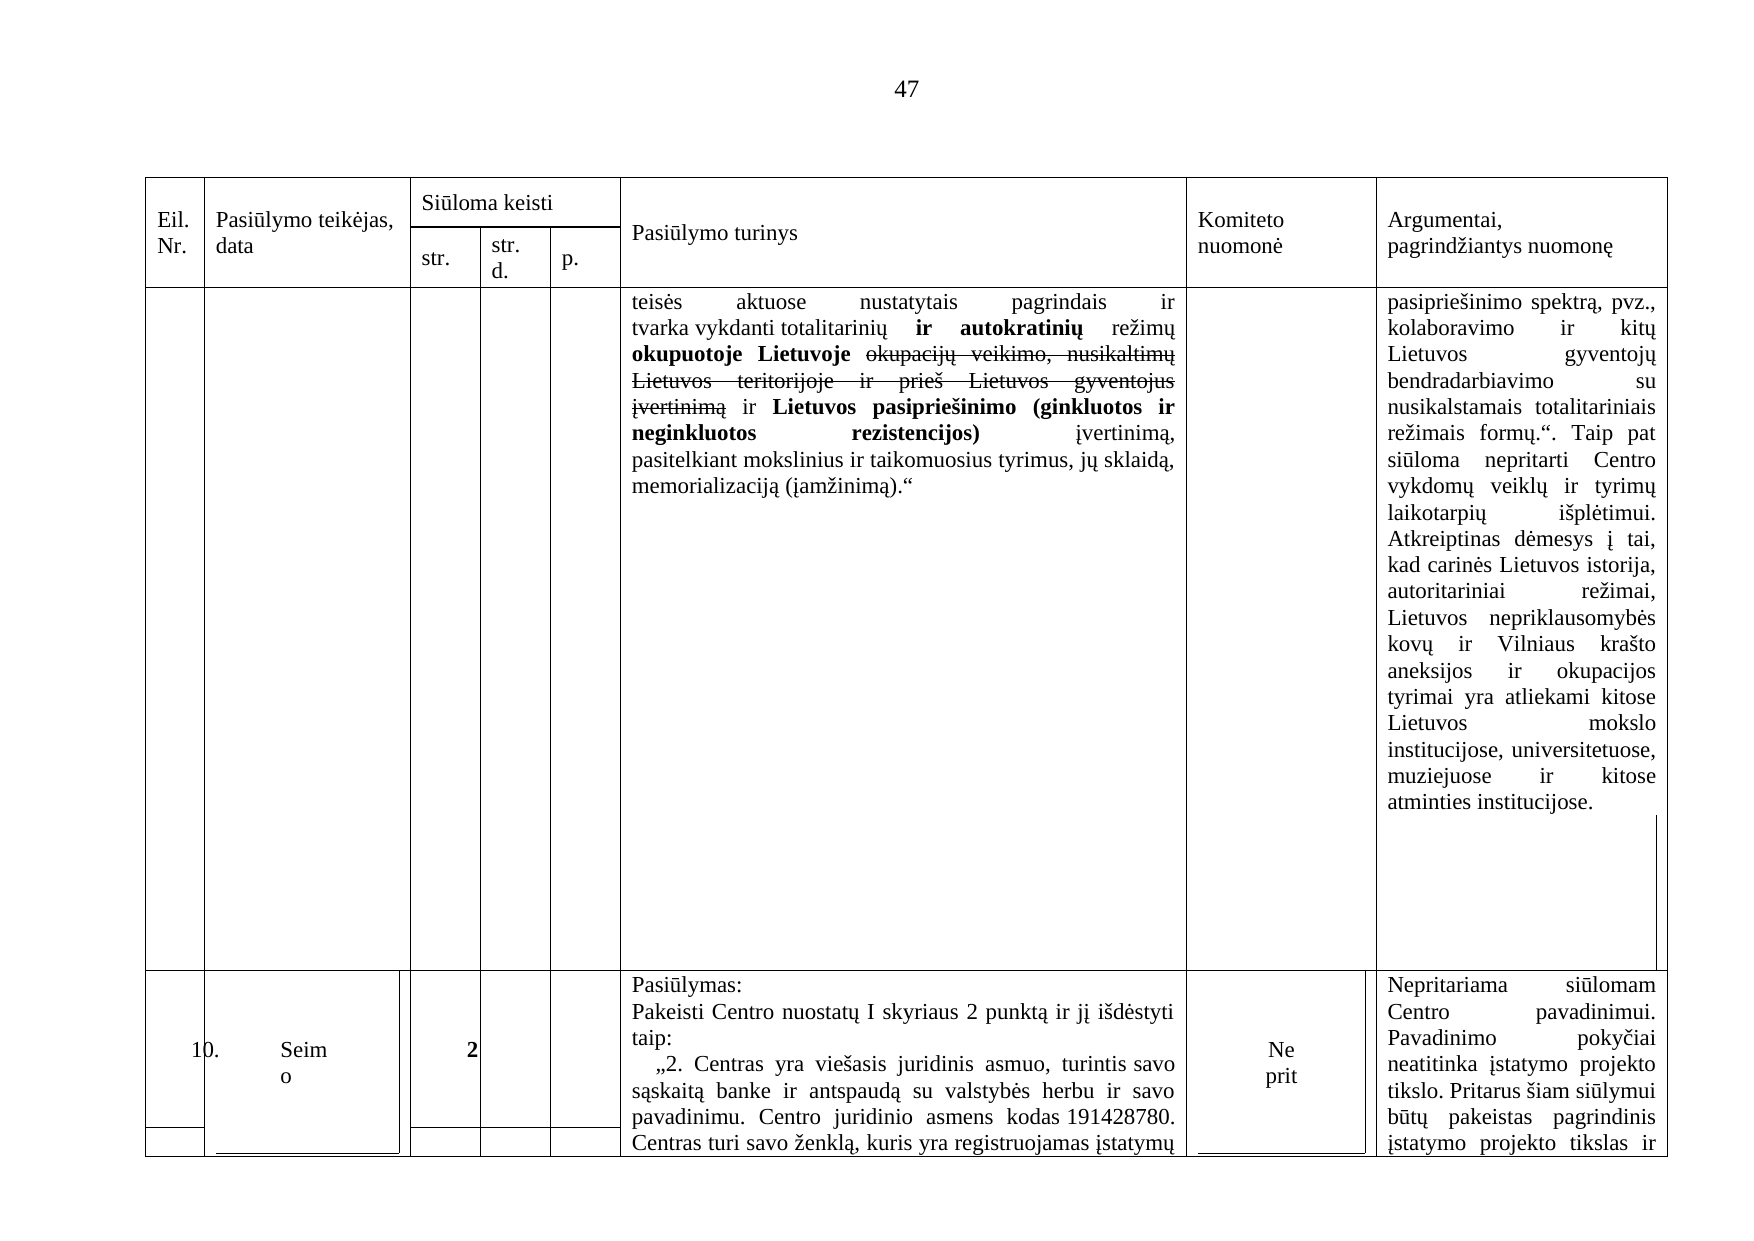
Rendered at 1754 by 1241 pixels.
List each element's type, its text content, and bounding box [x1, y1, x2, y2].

table_cell Neprit [1187, 971, 1376, 1156]
table_cell 10. [146, 971, 204, 1127]
table_header Pasiūlymo turinys [621, 178, 1186, 287]
table_cell [411, 1128, 480, 1156]
table_header Pasiūlymo teikėjas, data [205, 178, 410, 287]
table_cell [551, 971, 620, 1127]
table_cell [481, 288, 550, 970]
table_cell [411, 288, 480, 970]
table_header Argumentai, pagrindžiantys nuomonę [1377, 178, 1667, 287]
table_cell Seimo nariai: Audronius Ažubalis, Rima Baškienė, Justinas Urbanavičius, Kazys Starkevičius 2024-01-23 [205, 288, 410, 970]
table_cell [551, 1128, 620, 1156]
table_cell [1187, 288, 1376, 970]
table_cell [481, 1128, 550, 1156]
table_cell 10. [146, 1128, 204, 1156]
table_cell pasipriešinimo spektrą, pvz., kolaboravimo ir kitų Lietuvos gyventojų bendradarbiavimo su nusikalstamais totalitariniais režimais formų.“. Taip pat siūloma nepritarti Centro vykdomų veiklų ir tyrimų laikotarpių išplėtimui. Atkreiptinas dėmesys į tai, kad carinės Lietuvos istorija, autoritariniai režimai, Lietuvos nepriklausomybės kovų ir Vilniaus krašto aneksijos ir okupacijos tyrimai yra atliekami kitose Lietuvos mokslo institucijose, universitetuose, muziejuose ir kitose atminties institucijose. [1377, 288, 1667, 970]
table_cell [551, 288, 620, 970]
table_cell Nepritariama siūlomam Centro pavadinimui. Pavadinimo pokyčiai neatitinka įstatymo projekto tikslo. Pritarus šiam siūlymui būtų pakeistas pagrindinis įstatymo projekto tikslas ir [1377, 971, 1667, 1156]
table_cell str. [411, 228, 480, 287]
table_cell Seimo nariai: Audronius Ažubalis, Rima Baškienė, Justinas Urbanavičius, Kazys Starkevičius 2024-01-23 [205, 971, 410, 1156]
table_cell p. [551, 228, 620, 287]
table_cell 2 [411, 971, 480, 1127]
table_cell str. d. [481, 228, 550, 287]
table_cell Pasiūlymas: Pakeisti Centro nuostatų I skyriaus 2 punktą ir jį išdėstyti taip: „2. Centras yra viešasis juridinis asmuo, turintis savo sąskaitą banke ir antspaudą su valstybės herbu ir savo pavadinimu. Centro juridinio asmens kodas 191428780. Centras turi savo ženklą, kuris yra registruojamas įstatymų [621, 971, 1186, 1156]
table_cell teisės aktuose nustatytais pagrindais ir tvarka vykdanti totalitarinių ir autokratinių režimų okupuotoje Lietuvoje okupacijų veikimo, nusikaltimų Lietuvos teritorijoje ir prieš Lietuvos gyventojus įvertinimą ir Lietuvos pasipriešinimo (ginkluotos ir neginkluotos rezistencijos) įvertinimą, pasitelkiant mokslinius ir taikomuosius tyrimus, jų sklaidą, memorializaciją (įamžinimą).“ [621, 288, 1186, 970]
table_header Komiteto nuomonė [1187, 178, 1376, 287]
table_header Eil. Nr. [146, 178, 204, 287]
table_cell [481, 971, 550, 1127]
table_header Siūloma keisti [411, 178, 620, 226]
table_cell 9. [146, 288, 204, 970]
